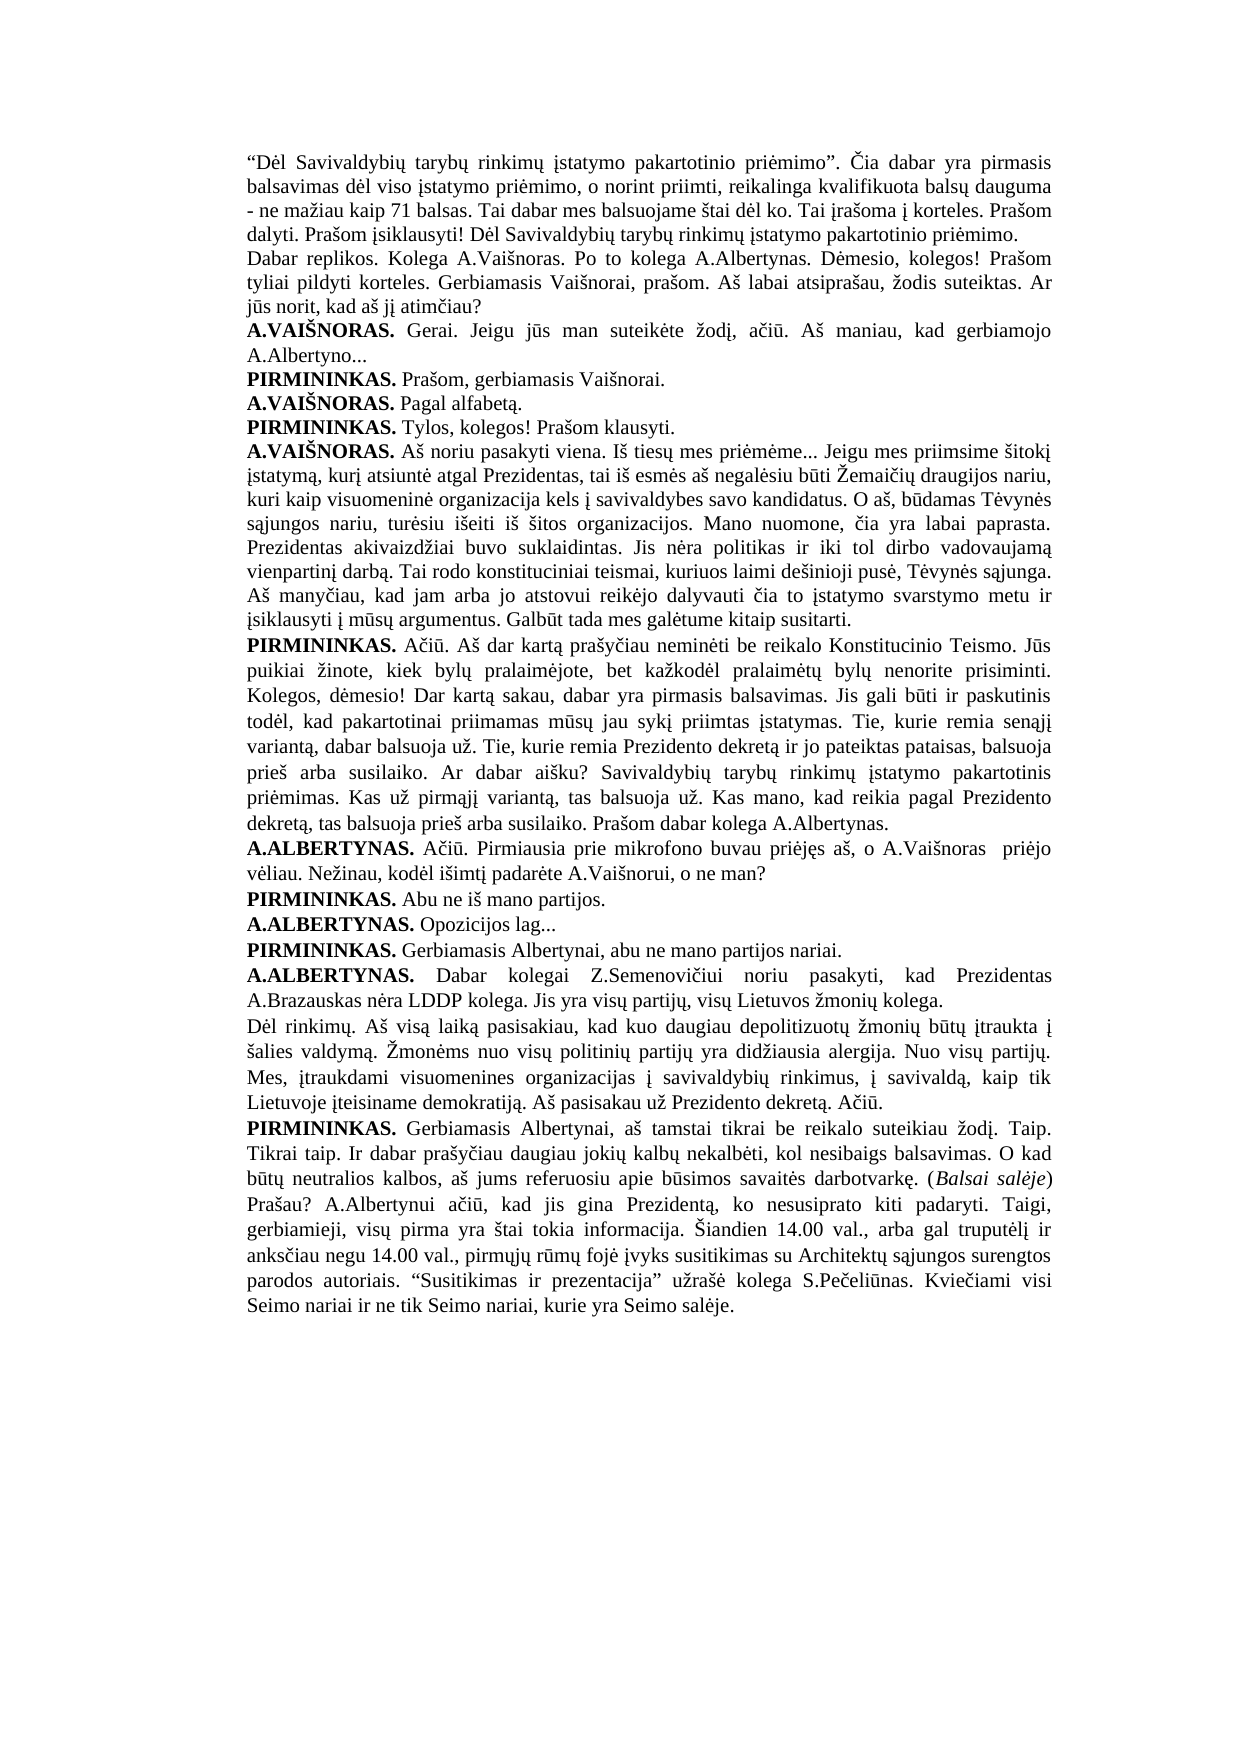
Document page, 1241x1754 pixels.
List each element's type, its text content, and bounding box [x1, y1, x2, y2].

text A.ALBERTYNAS. Ačiū. Pirmiausia prie mikrofono buvau priėjęs aš, o A.Vaišnoras priėjo vėliau. Nežinau, kodėl išimtį padarėte A.Vaišnorui, o ne man? [247, 834, 1053, 885]
text PIRMININKAS. Tylos, kolegos! Prašom klausyti. [247, 415, 1053, 439]
text PIRMININKAS. Prašom, gerbiamasis Vaišnorai. [247, 367, 1053, 391]
text Dėl rinkimų. Aš visą laiką pasisakiau, kad kuo daugiau depolitizuotų žmonių būtų įtraukta į šalies valdymą. Žmonėms nuo visų politinių partijų yra didžiausia alergija. Nuo visų partijų. Mes, įtraukdami visuomenines organizacijas į savivaldybių rinkimus, į savivaldą, kaip tik Lietuvoje įteisiname demokratiją. Aš pasisakau už Prezidento dekretą. Ačiū. [247, 1012, 1053, 1114]
text A.VAIŠNORAS. Aš noriu pasakyti viena. Iš tiesų mes priėmėme... Jeigu mes priimsime šitokį įstatymą, kurį atsiuntė atgal Prezidentas, tai iš esmės aš negalėsiu būti Žemaičių draugijos nariu, kuri kaip visuomeninė organizacija kels į savivaldybes savo kandidatus. O aš, būdamas Tėvynės sąjungos nariu, turėsiu išeiti iš šitos organizacijos. Mano nuomone, čia yra labai paprasta. Prezidentas akivaizdžiai buvo suklaidintas. Jis nėra politikas ir iki tol dirbo vadovaujamą vienpartinį darbą. Tai rodo konstituciniai teismai, kuriuos laimi dešinioji pusė, Tėvynės sąjunga. Aš manyčiau, kad jam arba jo atstovui reikėjo dalyvauti čia to įstatymo svarstymo metu ir įsiklausyti į mūsų argumentus. Galbūt tada mes galėtume kitaip susitarti. [247, 439, 1053, 631]
text A.VAIŠNORAS. Gerai. Jeigu jūs man suteikėte žodį, ačiū. Aš maniau, kad gerbiamojo A.Albertyno... [247, 318, 1053, 367]
text A.VAIŠNORAS. Pagal alfabetą. [247, 391, 1053, 415]
text A.ALBERTYNAS. Dabar kolegai Z.Semenovičiui noriu pasakyti, kad Prezidentas A.Brazauskas nėra LDDP kolega. Jis yra visų partijų, visų Lietuvos žmonių kolega. [247, 962, 1053, 1012]
text Dabar replikos. Kolega A.Vaišnoras. Po to kolega A.Albertynas. Dėmesio, kolegos! Prašom tyliai pildyti korteles. Gerbiamasis Vaišnorai, prašom. Aš labai atsiprašau, žodis suteiktas. Ar jūs norit, kad aš jį atimčiau? [247, 246, 1053, 318]
text A.ALBERTYNAS. Opozicijos lag... [247, 911, 1053, 936]
text PIRMININKAS. Ačiū. Aš dar kartą prašyčiau neminėti be reikalo Konstitucinio Teismo. Jūs puikiai žinote, kiek bylų pralaimėjote, bet kažkodėl pralaimėtų bylų nenorite prisiminti. Kolegos, dėmesio! Dar kartą sakau, dabar yra pirmasis balsavimas. Jis gali būti ir paskutinis todėl, kad pakartotinai priimamas mūsų jau sykį priimtas įstatymas. Tie, kurie remia senąjį variantą, dabar balsuoja už. Tie, kurie remia Prezidento dekretą ir jo pateiktas pataisas, balsuoja prieš arba susilaiko. Ar dabar aišku? Savivaldybių tarybų rinkimų įstatymo pakartotinis priėmimas. Kas už pirmąjį variantą, tas balsuoja už. Kas mano, kad reikia pagal Prezidento dekretą, tas balsuoja prieš arba susilaiko. Prašom dabar kolega A.Albertynas. [247, 631, 1053, 834]
text - “Dėl Savivaldybių tarybų rinkimų įstatymo pakartotinio priėmimo”. Čia dabar yra pirmasis balsavimas dėl viso įstatymo priėmimo, o norint priimti, reikalinga kvalifikuota balsų dauguma - ne mažiau kaip 71 balsas. Tai dabar mes balsuojame štai dėl ko. Tai įrašoma į korteles. Prašom dalyti. Prašom įsiklausyti! Dėl Savivaldybių tarybų rinkimų įstatymo pakartotinio priėmimo. [247, 150, 1053, 246]
text PIRMININKAS. Abu ne iš mano partijos. [247, 885, 1053, 911]
text PIRMININKAS. Gerbiamasis Albertynai, aš tamstai tikrai be reikalo suteikiau žodį. Taip. Tikrai taip. Ir dabar prašyčiau daugiau jokių kalbų nekalbėti, kol nesibaigs balsavimas. O kad būtų neutralios kalbos, aš jums referuosiu apie būsimos savaitės darbotvarkę. (Balsai salėje) Prašau? A.Albertynui ačiū, kad jis gina Prezidentą, ko nesusiprato kiti padaryti. Taigi, gerbiamieji, visų pirma yra štai tokia informacija. Šiandien 14.00 val., arba gal truputėlį ir anksčiau negu 14.00 val., pirmųjų rūmų fojė įvyks susitikimas su Architektų sąjungos surengtos parodos autoriais. “Susitikimas ir prezentacija” užrašė kolega S.Pečeliūnas. Kviečiami visi Seimo nariai ir ne tik Seimo nariai, kurie yra Seimo salėje. [247, 1114, 1053, 1317]
text PIRMININKAS. Gerbiamasis Albertynai, abu ne mano partijos nariai. [247, 936, 1053, 962]
